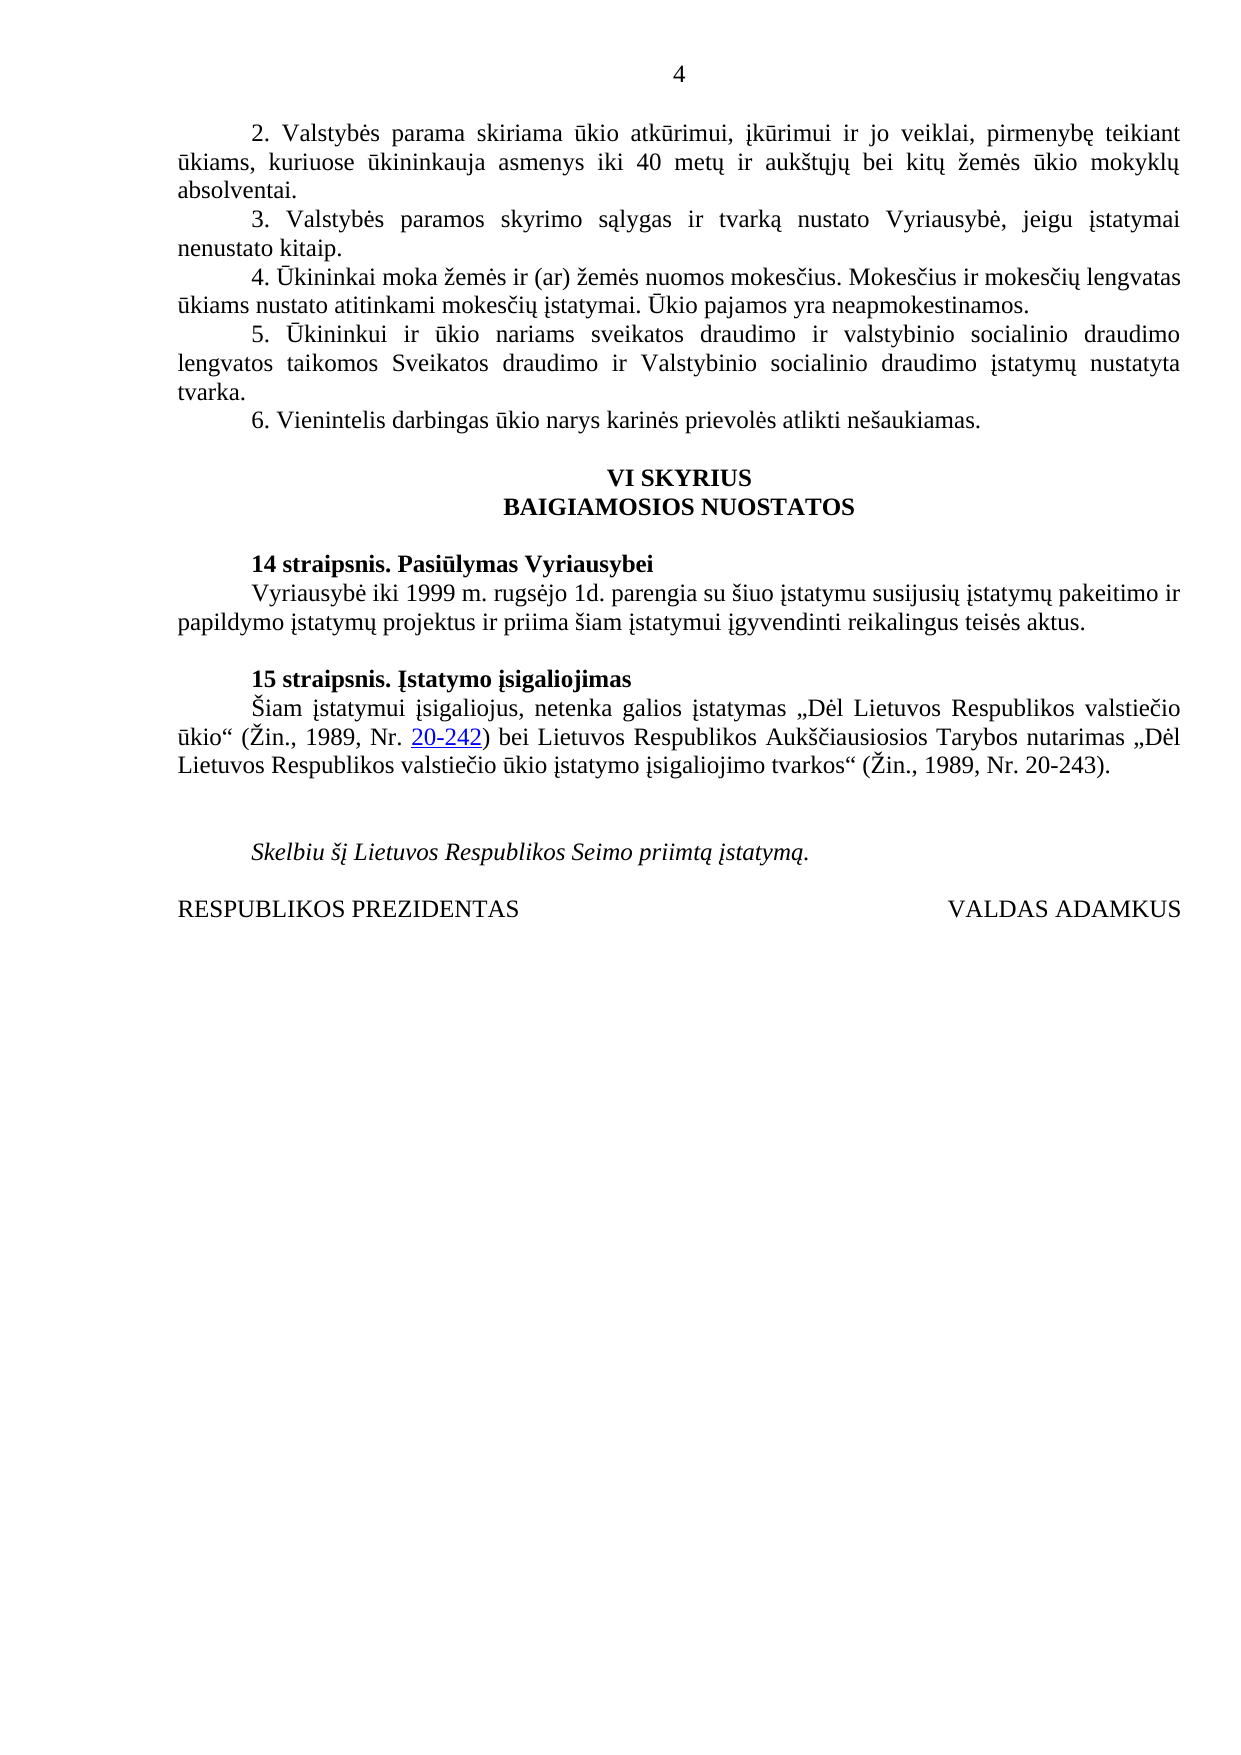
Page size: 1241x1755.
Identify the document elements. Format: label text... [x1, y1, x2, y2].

text 14 straipsnis. Pasiūlymas Vyriausybei [177, 549, 1181, 578]
text 4. Ūkininkai moka žemės ir (ar) žemės nuomos mokesčius. Mokesčius ir mokesčių lengvatas ūkiams nustato atitinkami mokesčių įstatymai. Ūkio pajamos yra neapmokestinamos. [177, 262, 1181, 319]
text 5. Ūkininkui ir ūkio nariams sveikatos draudimo ir valstybinio socialinio draudimo lengvatos taikomos Sveikatos draudimo ir Valstybinio socialinio draudimo įstatymų nustatyta tvarka. [177, 319, 1181, 406]
text RESPUBLIKOS PREZIDENTAS VALDAS ADAMKUS [177, 894, 1181, 923]
text 2. Valstybės parama skiriama ūkio atkūrimui, įkūrimui ir jo veiklai, pirmenybę teikiant ūkiams, kuriuose ūkininkauja asmenys iki 40 metų ir aukštųjų bei kitų žemės ūkio mokyklų absolventai. [177, 118, 1181, 204]
text 6. Vienintelis darbingas ūkio narys karinės prievolės atlikti nešaukiamas. [177, 406, 1181, 434]
subtitle BAIGIAMOSIOS NUOSTATOS [177, 492, 1181, 521]
text Skelbiu šį Lietuvos Respublikos Seimo priimtą įstatymą. [177, 837, 1181, 866]
text 15 straipsnis. Įstatymo įsigaliojimas [177, 664, 1181, 693]
text Vyriausybė iki 1999 m. rugsėjo 1d. parengia su šiuo įstatymu susijusių įstatymų pakeitimo ir papildymo įstatymų projektus ir priima šiam įstatymui įgyvendinti reikalingus teisės aktus. [177, 578, 1181, 636]
text Šiam įstatymui įsigaliojus, netenka galios įstatymas „Dėl Lietuvos Respublikos valstiečio ūkio“ (Žin., 1989, Nr. 20-242) bei Lietuvos Respublikos Aukščiausiosios Tarybos nutarimas „Dėl Lietuvos Respublikos valstiečio ūkio įstatymo įsigaliojimo tvarkos“ (Žin., 1989, Nr. 20-243). [177, 693, 1181, 779]
text VI SKYRIUS [177, 463, 1181, 492]
text 3. Valstybės paramos skyrimo sąlygas ir tvarką nustato Vyriausybė, jeigu įstatymai nenustato kitaip. [177, 204, 1181, 262]
